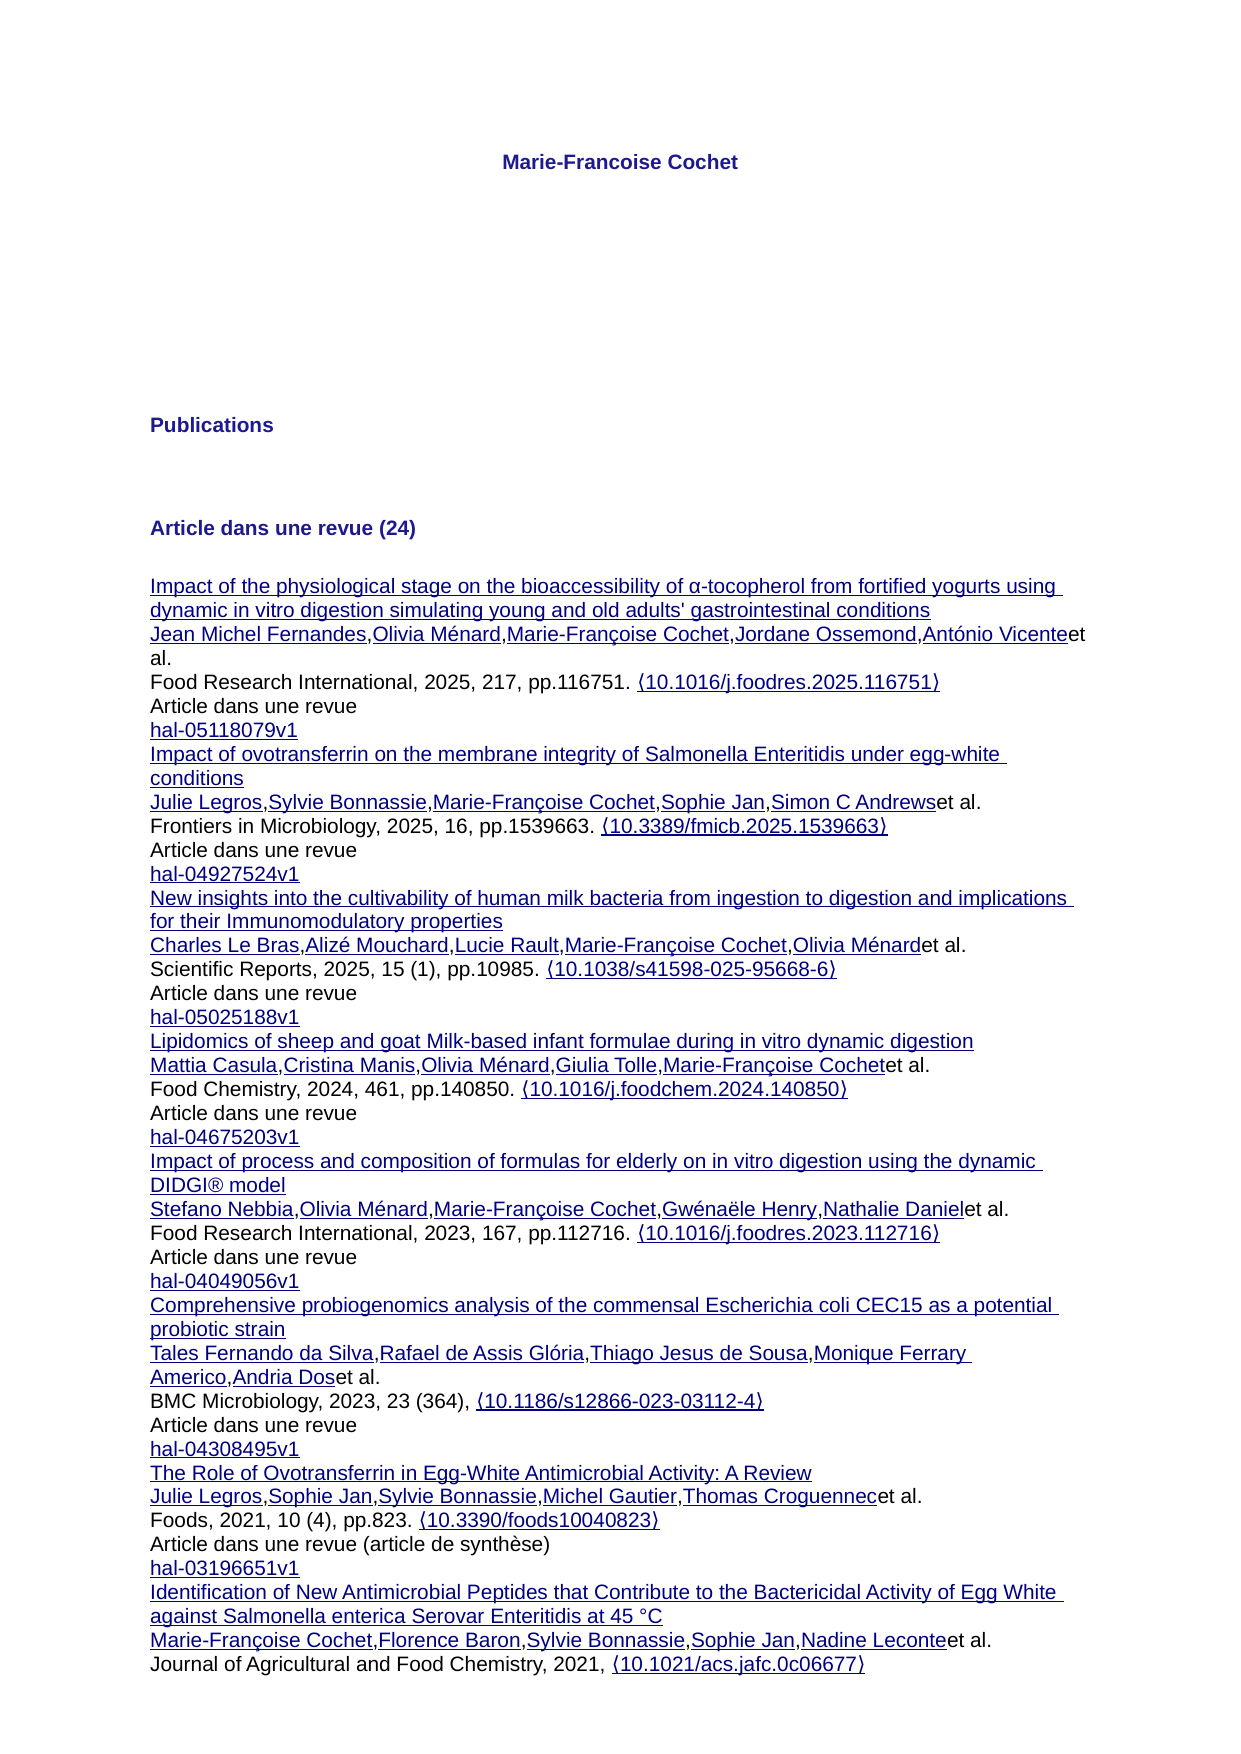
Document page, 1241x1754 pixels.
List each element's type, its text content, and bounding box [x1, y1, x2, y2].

subtitle Marie-Francoise Cochet [150, 150, 1090, 174]
table_header Impact of the physiological stage on the bioaccessibility of α-tocopherol from fortified yogurts using dynamic in vitro digestion simulating young and old adults' gastrointestinal conditions Jean Michel Fernandes,Olivia Ménard,Marie-Françoise Cochet,Jordane Ossemond,António Vicenteet al. Food Research International, 2025, 217, pp.116751. ⟨10.1016/j.foodres.2025.116751⟩ Article dans une revue hal-05118079v1 [150, 574, 1090, 742]
subtitle Publications [150, 412, 1090, 436]
table_cell Comprehensive probiogenomics analysis of the commensal Escherichia coli CEC15 as a potential probiotic strain Tales Fernando da Silva,Rafael de Assis Glória,Thiago Jesus de Sousa,Monique Ferrary Americo,Andria Doset al. BMC Microbiology, 2023, 23 (364), ⟨10.1186/s12866-023-03112-4⟩ Article dans une revue hal-04308495v1 [150, 1293, 1090, 1460]
table_cell New insights into the cultivability of human milk bacteria from ingestion to digestion and implications for their Immunomodulatory properties Charles Le Bras,Alizé Mouchard,Lucie Rault,Marie-Françoise Cochet,Olivia Ménardet al. Scientific Reports, 2025, 15 (1), pp.10985. ⟨10.1038/s41598-025-95668-6⟩ Article dans une revue hal-05025188v1 [150, 885, 1090, 1029]
table_cell Lipidomics of sheep and goat Milk-based infant formulae during in vitro dynamic digestion Mattia Casula,Cristina Manis,Olivia Ménard,Giulia Tolle,Marie-Françoise Cochetet al. Food Chemistry, 2024, 461, pp.140850. ⟨10.1016/j.foodchem.2024.140850⟩ Article dans une revue hal-04675203v1 [150, 1029, 1090, 1149]
subtitle Article dans une revue (24) [150, 516, 1090, 539]
table_cell Impact of ovotransferrin on the membrane integrity of Salmonella Enteritidis under egg-white conditions Julie Legros,Sylvie Bonnassie,Marie-Françoise Cochet,Sophie Jan,Simon C Andrewset al. Frontiers in Microbiology, 2025, 16, pp.1539663. ⟨10.3389/fmicb.2025.1539663⟩ Article dans une revue hal-04927524v1 [150, 742, 1090, 885]
table_cell Identification of New Antimicrobial Peptides that Contribute to the Bactericidal Activity of Egg White against Salmonella enterica Serovar Enteritidis at 45 °C Marie-Françoise Cochet,Florence Baron,Sylvie Bonnassie,Sophie Jan,Nadine Leconteet al. Journal of Agricultural and Food Chemistry, 2021, ⟨10.1021/acs.jafc.0c06677⟩ [150, 1580, 1090, 1676]
table_cell Impact of process and composition of formulas for elderly on in vitro digestion using the dynamic DIDGI® model Stefano Nebbia,Olivia Ménard,Marie-Françoise Cochet,Gwénaële Henry,Nathalie Danielet al. Food Research International, 2023, 167, pp.112716. ⟨10.1016/j.foodres.2023.112716⟩ Article dans une revue hal-04049056v1 [150, 1149, 1090, 1293]
table_cell The Role of Ovotransferrin in Egg-White Antimicrobial Activity: A Review Julie Legros,Sophie Jan,Sylvie Bonnassie,Michel Gautier,Thomas Croguennecet al. Foods, 2021, 10 (4), pp.823. ⟨10.3390/foods10040823⟩ Article dans une revue (article de synthèse) hal-03196651v1 [150, 1460, 1090, 1580]
